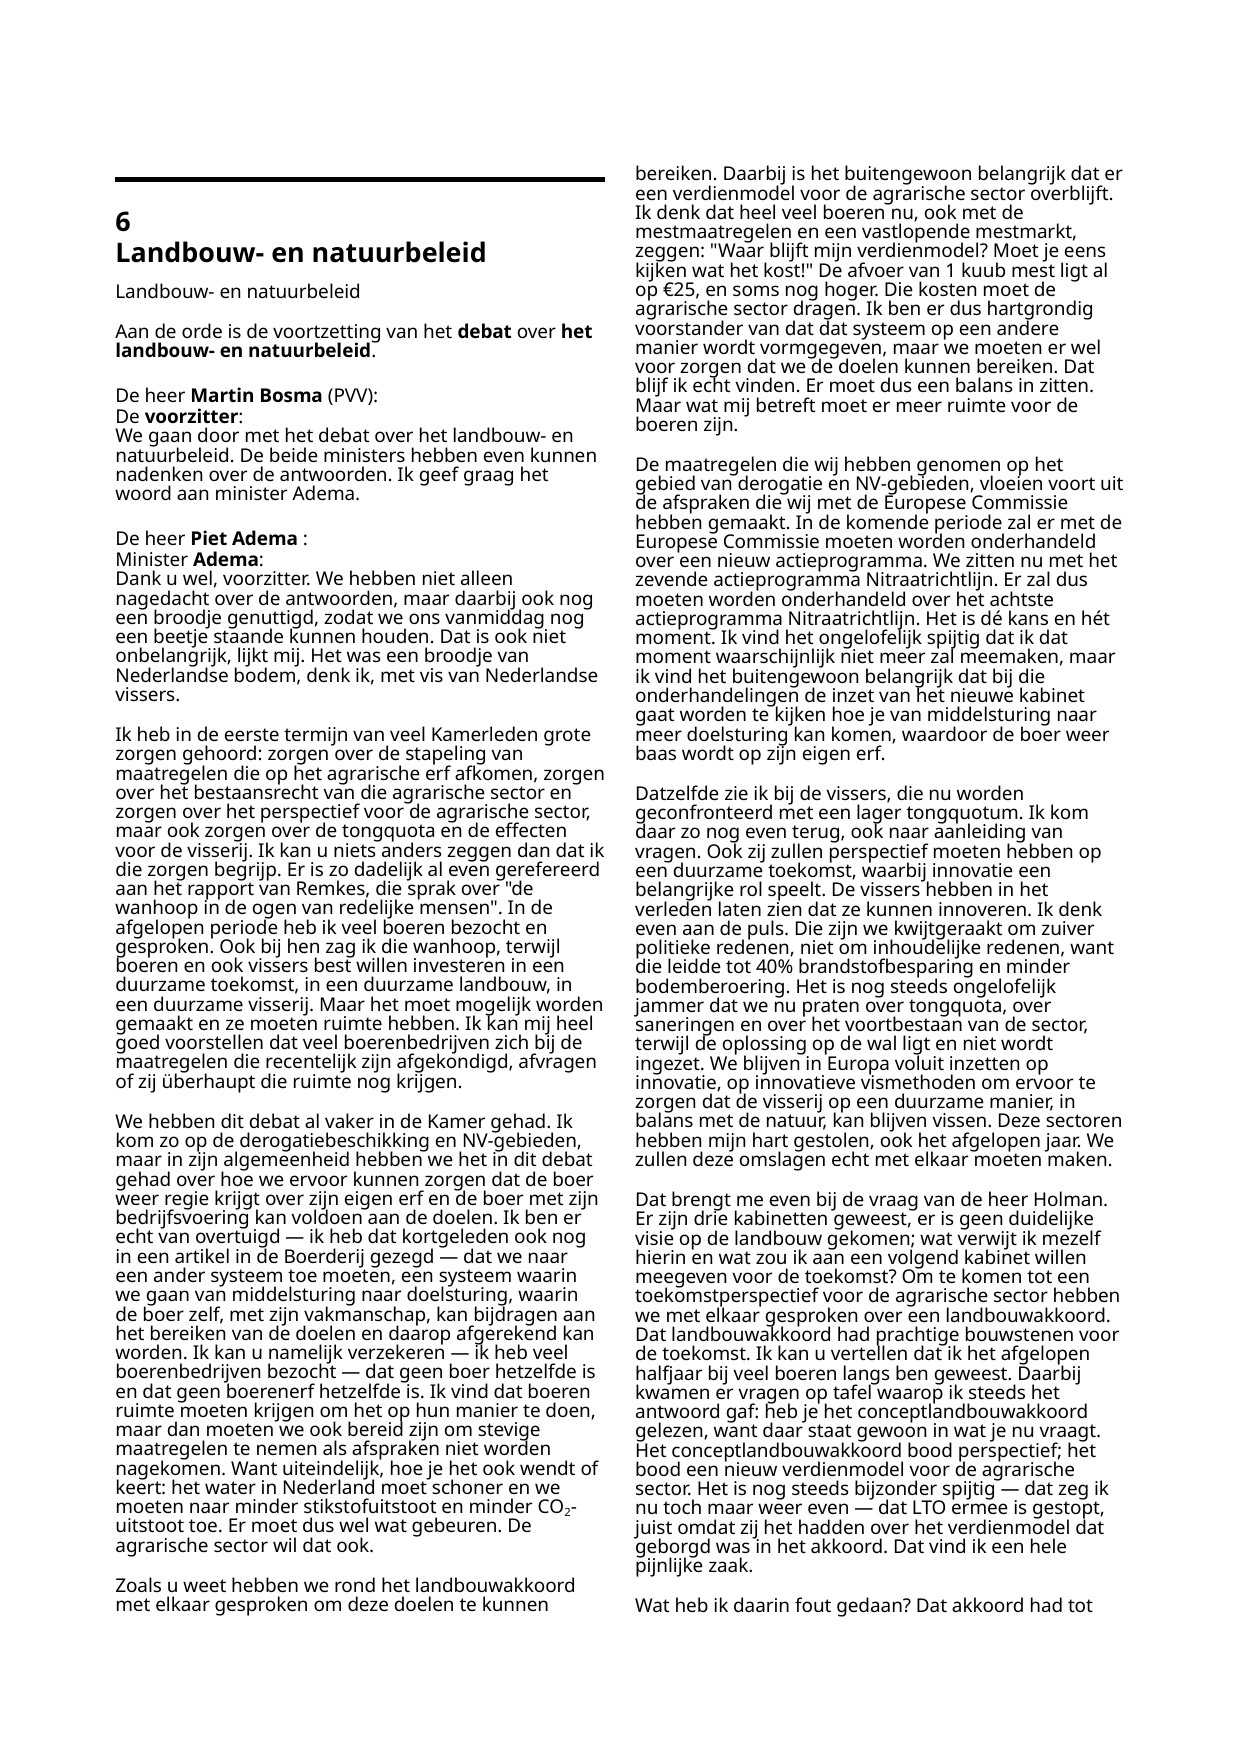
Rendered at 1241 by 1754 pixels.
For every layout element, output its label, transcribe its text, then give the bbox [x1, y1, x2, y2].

text De voorzitter: [115, 408, 605, 427]
text Ik heb in de eerste termijn van veel Kamerleden grote zorgen gehoord: zorgen over de stapeling van maatregelen die op het agrarische erf afkomen, zorgen over het bestaansrecht van die agrarische sector en zorgen over het perspectief voor de agrarische sector, maar ook zorgen over de tongquota en de effecten voor de visserij. Ik kan u niets anders zeggen dan dat ik die zorgen begrijp. Er is zo dadelijk al even gerefereerd aan het rapport van Remkes, die sprak over "de wanhoop in de ogen van redelijke mensen". In de afgelopen periode heb ik veel boeren bezocht en gesproken. Ook bij hen zag ik die wanhoop, terwijl boeren en ook vissers best willen investeren in een duurzame toekomst, in een duurzame landbouw, in een duurzame visserij. Maar het moet mogelijk worden gemaakt en ze moeten ruimte hebben. Ik kan mij heel goed voorstellen dat veel boerenbedrijven zich bij de maatregelen die recentelijk zijn afgekondigd, afvragen of zij überhaupt die ruimte nog krijgen. [115, 726, 605, 1092]
text Dat brengt me even bij de vraag van de heer Holman. Er zijn drie kabinetten geweest, er is geen duidelijke visie op de landbouw gekomen; wat verwijt ik mezelf hierin en wat zou ik aan een volgend kabinet willen meegeven voor de toekomst? Om te komen tot een toekomstperspectief voor de agrarische sector hebben we met elkaar gesproken over een landbouwakkoord. Dat landbouwakkoord had prachtige bouwstenen voor de toekomst. Ik kan u vertellen dat ik het afgelopen halfjaar bij veel boeren langs ben geweest. Daarbij kwamen er vragen op tafel waarop ik steeds het antwoord gaf: heb je het conceptlandbouwakkoord gelezen, want daar staat gewoon in wat je nu vraagt. Het conceptlandbouwakkoord bood perspectief; het bood een nieuw verdienmodel voor de agrarische sector. Het is nog steeds bijzonder spijtig — dat zeg ik nu toch maar weer even — dat LTO ermee is gestopt, juist omdat zij het hadden over het verdienmodel dat geborgd was in het akkoord. Dat vind ik een hele pijnlijke zaak. [635, 1191, 1125, 1576]
text Aan de orde is de voortzetting van het debat over het landbouw- en natuurbeleid. [115, 323, 605, 362]
text Landbouw- en natuurbeleid [115, 283, 605, 302]
text De maatregelen die wij hebben genomen op het gebied van derogatie en NV-gebieden, vloeien voort uit de afspraken die wij met de Europese Commissie hebben gemaakt. In de komende periode zal er met de Europese Commissie moeten worden onderhandeld over een nieuw actieprogramma. We zitten nu met het zevende actieprogramma Nitraatrichtlijn. Er zal dus moeten worden onderhandeld over het achtste actieprogramma Nitraatrichtlijn. Het is dé kans en hét moment. Ik vind het ongelofelijk spijtig dat ik dat moment waarschijnlijk niet meer zal meemaken, maar ik vind het buitengewoon belangrijk dat bij die onderhandelingen de inzet van het nieuwe kabinet gaat worden te kijken hoe je van middelsturing naar meer doelsturing kan komen, waardoor de boer weer baas wordt op zijn eigen erf. [635, 456, 1125, 764]
text bereiken. Daarbij is het buitengewoon belangrijk dat er een verdienmodel voor de agrarische sector overblijft. Ik denk dat heel veel boeren nu, ook met de mestmaatregelen en een vastlopende mestmarkt, zeggen: "Waar blijft mijn verdienmodel? Moet je eens kijken wat het kost!" De afvoer van 1 kuub mest ligt al op €25, en soms nog hoger. Die kosten moet de agrarische sector dragen. Ik ben er dus hartgrondig voorstander van dat dat systeem op een andere manier wordt vormgegeven, maar we moeten er wel voor zorgen dat we de doelen kunnen bereiken. Dat blijf ik echt vinden. Er moet dus een balans in zitten. Maar wat mij betreft moet er meer ruimte voor de boeren zijn. [635, 165, 1125, 435]
text De heer Piet Adema : [115, 525, 605, 551]
text 6 [115, 203, 605, 239]
text Zoals u weet hebben we rond het landbouwakkoord met elkaar gesproken om deze doelen te kunnen [115, 1577, 605, 1615]
text De heer Martin Bosma (PVV): [115, 382, 605, 408]
text Minister Adema: [115, 551, 605, 570]
text Dank u wel, voorzitter. We hebben niet alleen nagedacht over de antwoorden, maar daarbij ook nog een broodje genuttigd, zodat we ons vanmiddag nog een beetje staande kunnen houden. Dat is ook niet onbelangrijk, lijkt mij. Het was een broodje van Nederlandse bodem, denk ik, met vis van Nederlandse vissers. [115, 570, 605, 705]
text We hebben dit debat al vaker in de Kamer gehad. Ik kom zo op de derogatiebeschikking en NV-gebieden, maar in zijn algemeenheid hebben we het in dit debat gehad over hoe we ervoor kunnen zorgen dat de boer weer regie krijgt over zijn eigen erf en de boer met zijn bedrijfsvoering kan voldoen aan de doelen. Ik ben er echt van overtuigd — ik heb dat kortgeleden ook nog in een artikel in de Boerderij gezegd — dat we naar een ander systeem toe moeten, een systeem waarin we gaan van middelsturing naar doelsturing, waarin de boer zelf, met zijn vakmanschap, kan bijdragen aan het bereiken van de doelen en daarop afgerekend kan worden. Ik kan u namelijk verzekeren — ik heb veel boerenbedrijven bezocht — dat geen boer hetzelfde is en dat geen boerenerf hetzelfde is. Ik vind dat boeren ruimte moeten krijgen om het op hun manier te doen, maar dan moeten we ook bereid zijn om stevige maatregelen te nemen als afspraken niet worden nagekomen. Want uiteindelijk, hoe je het ook wendt of keert: het water in Nederland moet schoner en we moeten naar minder stikstofuitstoot en minder CO2-uitstoot toe. Er moet dus wel wat gebeuren. De agrarische sector wil dat ook. [115, 1113, 605, 1556]
text Landbouw- en natuurbeleid [115, 239, 605, 283]
text Wat heb ik daarin fout gedaan? Dat akkoord had tot [635, 1597, 1125, 1616]
text Datzelfde zie ik bij de vissers, die nu worden geconfronteerd met een lager tongquotum. Ik kom daar zo nog even terug, ook naar aanleiding van vragen. Ook zij zullen perspectief moeten hebben op een duurzame toekomst, waarbij innovatie een belangrijke rol speelt. De vissers hebben in het verleden laten zien dat ze kunnen innoveren. Ik denk even aan de puls. Die zijn we kwijtgeraakt om zuiver politieke redenen, niet om inhoudelijke redenen, want die leidde tot 40% brandstofbesparing en minder bodemberoering. Het is nog steeds ongelofelijk jammer dat we nu praten over tongquota, over saneringen en over het voortbestaan van de sector, terwijl de oplossing op de wal ligt en niet wordt ingezet. We blijven in Europa voluit inzetten op innovatie, op innovatieve vismethoden om ervoor te zorgen dat de visserij op een duurzame manier, in balans met de natuur, kan blijven vissen. Deze sectoren hebben mijn hart gestolen, ook het afgelopen jaar. We zullen deze omslagen echt met elkaar moeten maken. [635, 785, 1125, 1170]
text We gaan door met het debat over het landbouw- en natuurbeleid. De beide ministers hebben even kunnen nadenken over de antwoorden. Ik geef graag het woord aan minister Adema. [115, 427, 605, 504]
